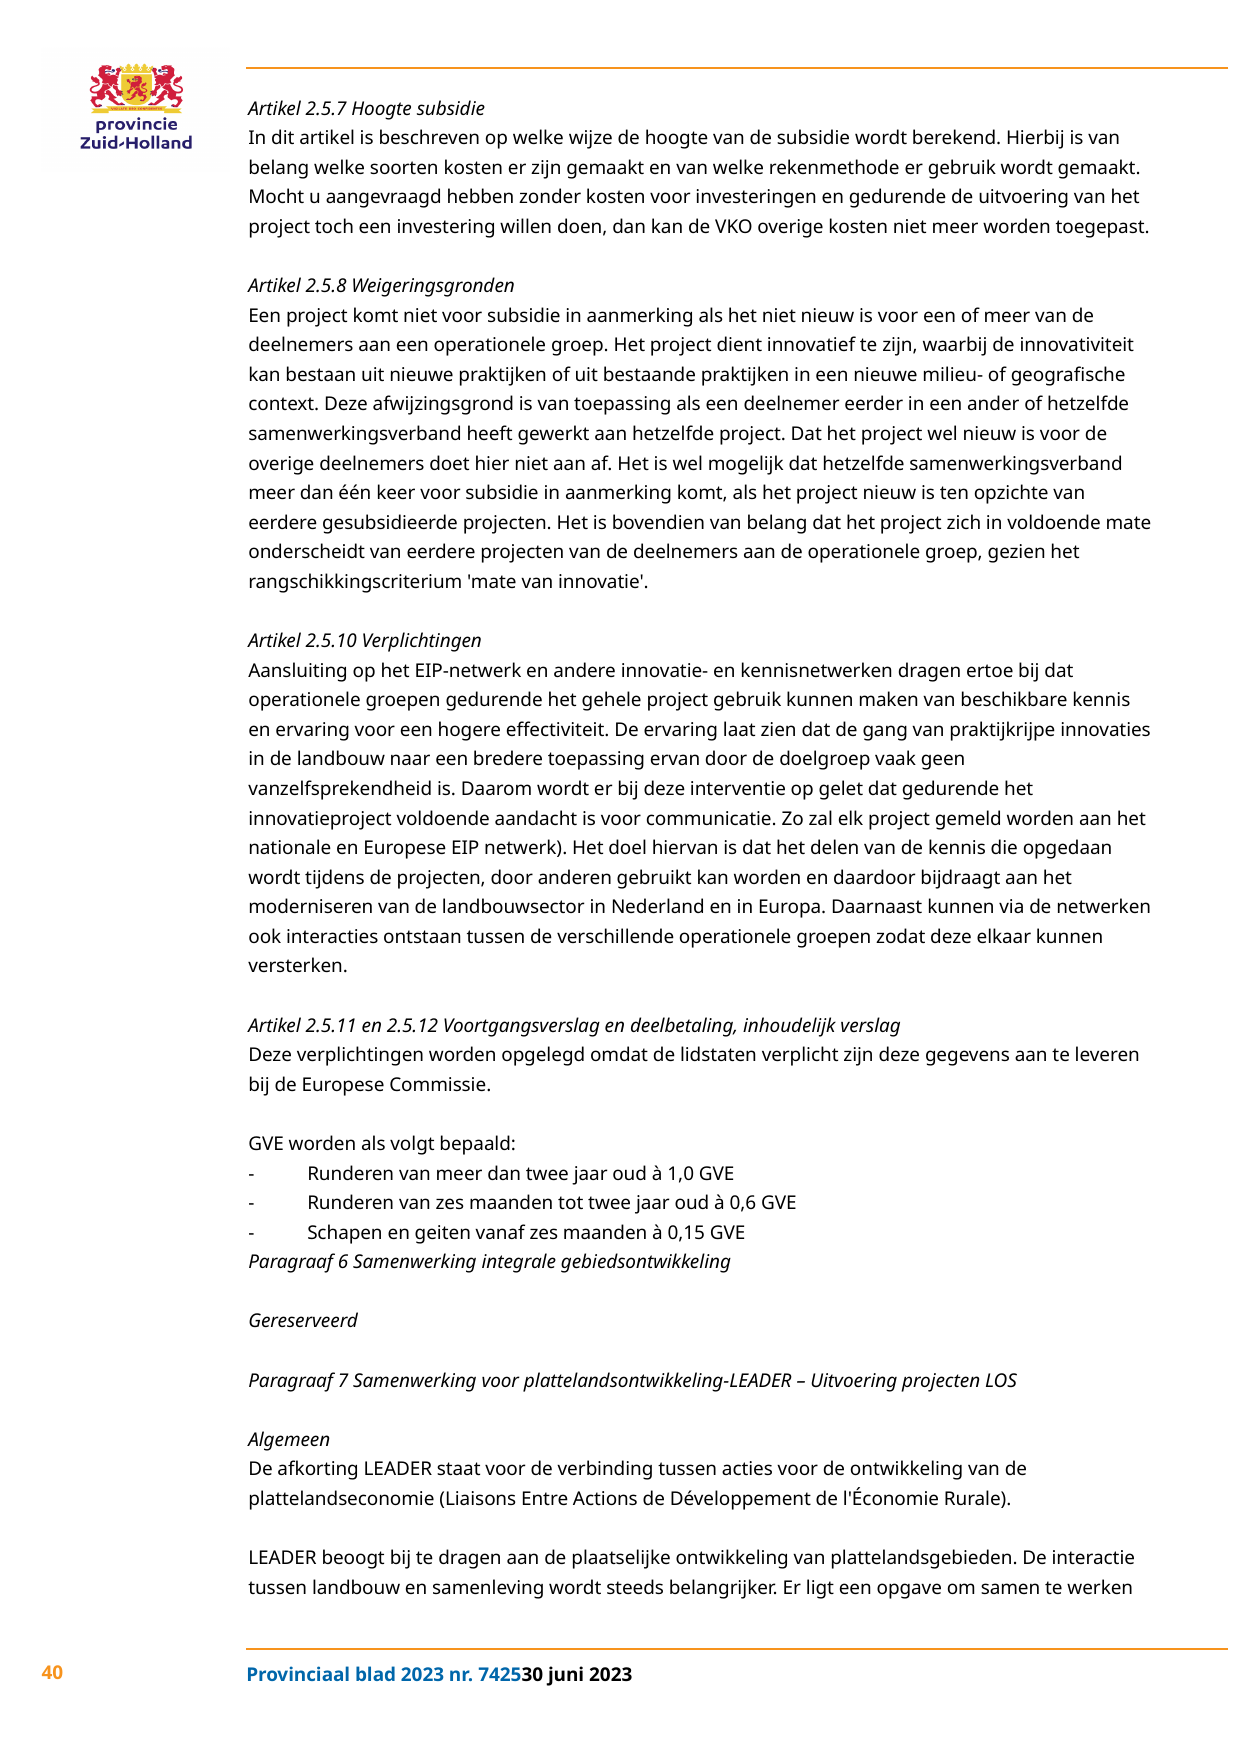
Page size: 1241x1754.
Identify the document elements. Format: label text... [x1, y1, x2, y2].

picture [41, 47, 231, 172]
text Artikel 2.5.10 Verplichtingen [248, 627, 1152, 653]
text Deze verplichtingen worden opgelegd omdat de lidstaten verplicht zijn deze gegevens aan te leveren bij de Europese Commissie. [248, 1041, 1152, 1097]
text Aansluiting op het EIP-netwerk en andere innovatie- en kennisnetwerken dragen ertoe bij dat operationele groepen gedurende het gehele project gebruik kunnen maken van beschikbare kennis en ervaring voor een hogere effectiviteit. De ervaring laat zien dat de gang van praktijkrijpe innovaties in de landbouw naar een bredere toepassing ervan door de doelgroep vaak geen vanzelfsprekendheid is. Daarom wordt er bij deze interventie op gelet dat gedurende het innovatieproject voldoende aandacht is voor communicatie. Zo zal elk project gemeld worden aan het nationale en Europese EIP netwerk). Het doel hiervan is dat het delen van de kennis die opgedaan wordt tijdens de projecten, door anderen gebruikt kan worden en daardoor bijdraagt aan het moderniseren van de landbouwsector in Nederland en in Europa. Daarnaast kunnen via de netwerken ook interacties ontstaan tussen de verschillende operationele groepen zodat deze elkaar kunnen versterken. [248, 657, 1152, 978]
text Paragraaf 6 Samenwerking integrale gebiedsontwikkeling [248, 1248, 1152, 1274]
text Artikel 2.5.8 Weigeringsgronden [248, 272, 1152, 298]
text Gereserveerd [248, 1308, 1152, 1333]
list Schapen en geiten vanaf zes maanden à 0,15 GVE [248, 1219, 1152, 1245]
list Runderen van zes maanden tot twee jaar oud à 0,6 GVE [248, 1189, 1152, 1215]
text Algemeen [248, 1426, 1152, 1452]
text Artikel 2.5.7 Hoogte subsidie [248, 95, 1152, 121]
list Runderen van meer dan twee jaar oud à 1,0 GVE [248, 1160, 1152, 1186]
text Paragraaf 7 Samenwerking voor plattelandsontwikkeling-LEADER – Uitvoering projecten LOS [248, 1367, 1152, 1393]
text LEADER beoogt bij te dragen aan de plaatselijke ontwikkeling van plattelandsgebieden. De interactie tussen landbouw en samenleving wordt steeds belangrijker. Er ligt een opgave om samen te werken [248, 1544, 1152, 1600]
text De afkorting LEADER staat voor de verbinding tussen acties voor de ontwikkeling van de plattelandseconomie (Liaisons Entre Actions de Développement de l'Économie Rurale). [248, 1456, 1152, 1511]
text In dit artikel is beschreven op welke wijze de hoogte van de subsidie wordt berekend. Hierbij is van belang welke soorten kosten er zijn gemaakt en van welke rekenmethode er gebruik wordt gemaakt. Mocht u aangevraagd hebben zonder kosten voor investeringen en gedurende de uitvoering van het project toch een investering willen doen, dan kan de VKO overige kosten niet meer worden toegepast. [248, 124, 1152, 239]
text Een project komt niet voor subsidie in aanmerking als het niet nieuw is voor een of meer van de deelnemers aan een operationele groep. Het project dient innovatief te zijn, waarbij de innovativiteit kan bestaan uit nieuwe praktijken of uit bestaande praktijken in een nieuwe milieu- of geografische context. Deze afwijzingsgrond is van toepassing als een deelnemer eerder in een ander of hetzelfde samenwerkingsverband heeft gewerkt aan hetzelfde project. Dat het project wel nieuw is voor de overige deelnemers doet hier niet aan af. Het is wel mogelijk dat hetzelfde samenwerkingsverband meer dan één keer voor subsidie in aanmerking komt, als het project nieuw is ten opzichte van eerdere gesubsidieerde projecten. Het is bovendien van belang dat het project zich in voldoende mate onderscheidt van eerdere projecten van de deelnemers aan de operationele groep, gezien het rangschikkingscriterium 'mate van innovatie'. [248, 302, 1152, 594]
text GVE worden als volgt bepaald: [248, 1130, 1152, 1156]
text Artikel 2.5.11 en 2.5.12 Voortgangsverslag en deelbetaling, inhoudelijk verslag [248, 1012, 1152, 1038]
